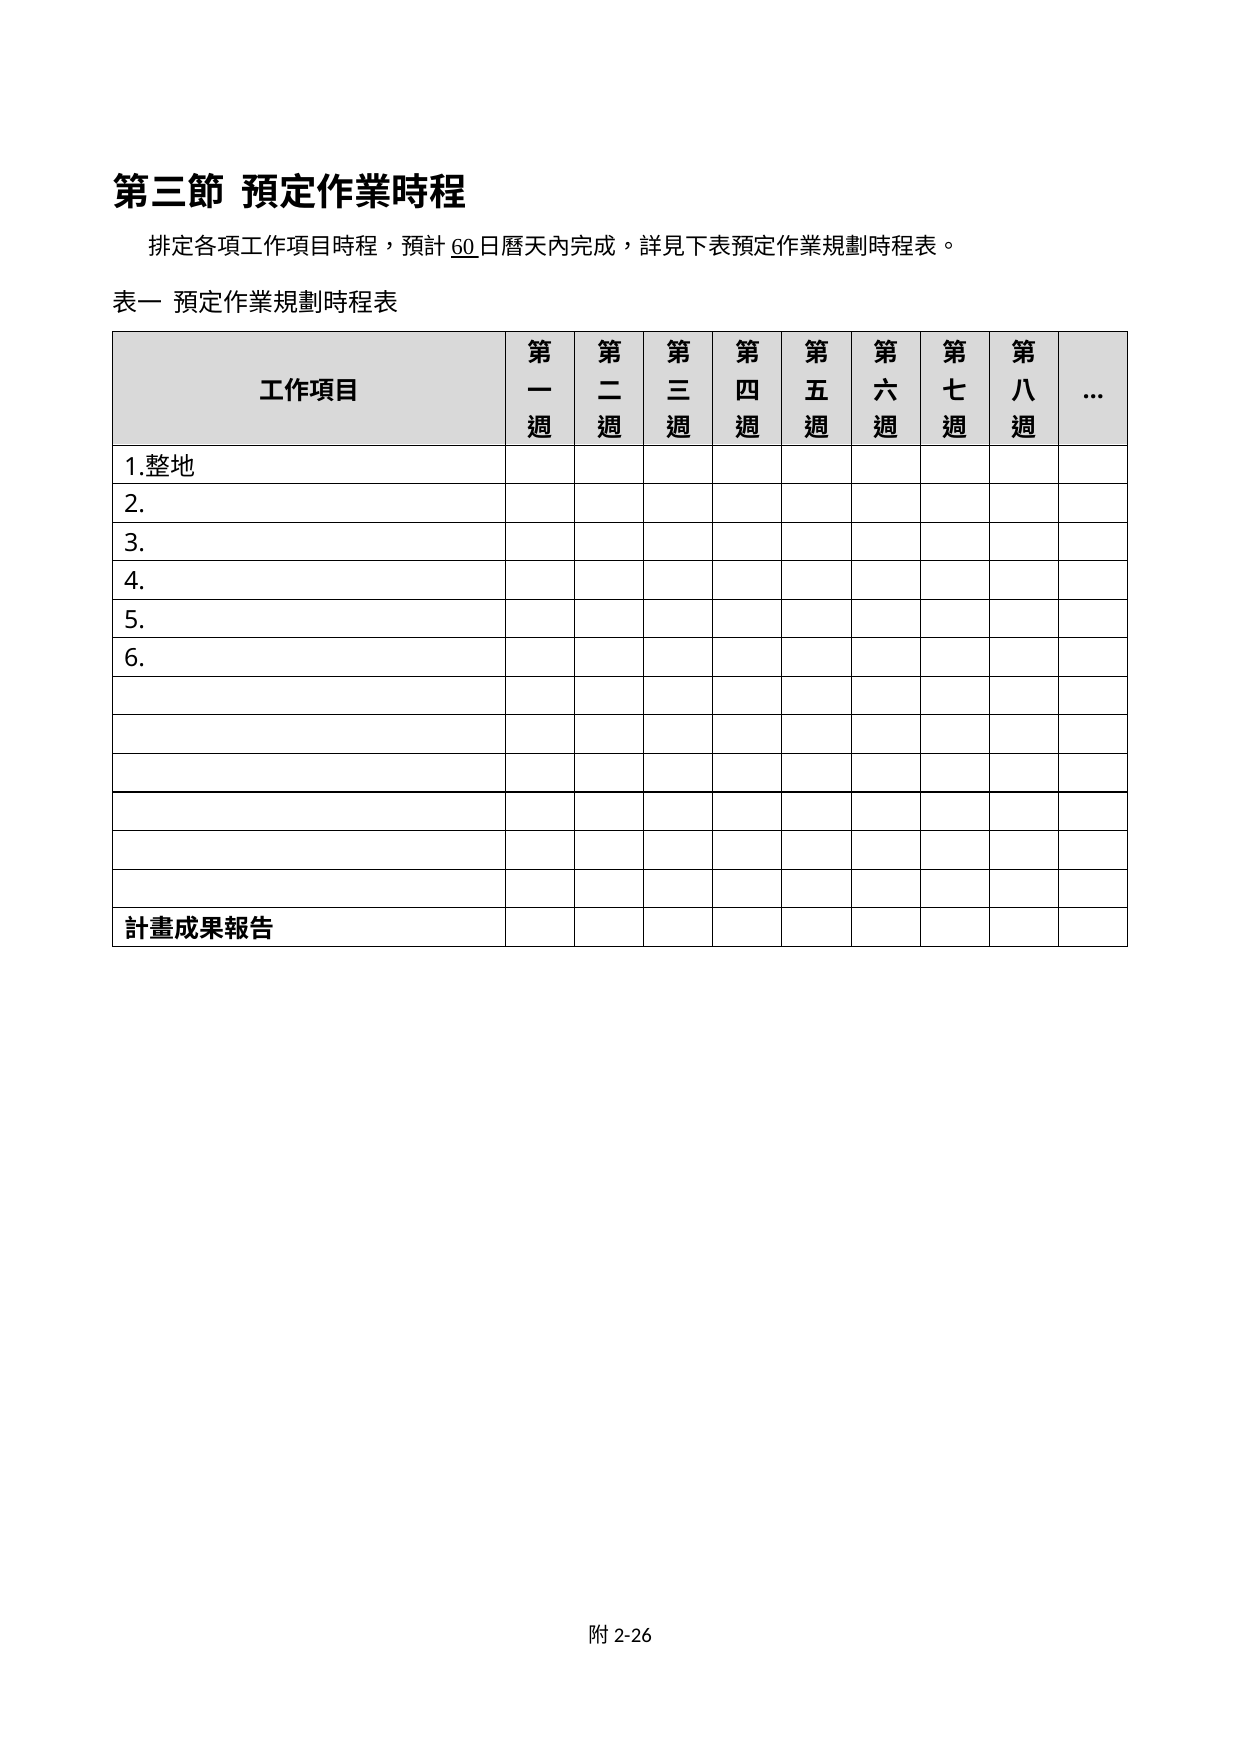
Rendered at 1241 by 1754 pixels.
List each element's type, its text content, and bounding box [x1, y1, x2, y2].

table_cell [990, 638, 1058, 676]
table_cell [852, 754, 920, 791]
table_cell [921, 793, 989, 830]
table_cell [1059, 908, 1127, 946]
table_cell [713, 446, 781, 483]
table_cell [575, 600, 643, 637]
table_cell 1.整地 [113, 446, 505, 483]
table_cell [506, 446, 574, 483]
table_cell [575, 831, 643, 868]
table_cell [113, 677, 505, 714]
table_cell [852, 908, 920, 946]
table_cell [782, 715, 851, 753]
table_cell [644, 484, 712, 522]
table_cell [644, 793, 712, 830]
table_cell [782, 484, 851, 522]
table_cell [921, 677, 989, 714]
table_cell [782, 754, 851, 791]
table_cell [852, 523, 920, 560]
table_cell [713, 600, 781, 637]
table_cell [1059, 715, 1127, 753]
table_cell [644, 446, 712, 483]
table_cell [990, 484, 1058, 522]
table_cell [1059, 793, 1127, 830]
table_cell [921, 446, 989, 483]
table_cell [644, 870, 712, 907]
table_cell [921, 484, 989, 522]
table_cell 計畫成果報告 [113, 908, 505, 946]
table_cell [506, 754, 574, 791]
table_cell [852, 446, 920, 483]
table_header 第五週 [782, 332, 851, 444]
table_header 第七週 [921, 332, 989, 444]
table_cell [113, 754, 505, 791]
table_cell [1059, 446, 1127, 483]
table_cell [113, 793, 505, 830]
table_cell [644, 715, 712, 753]
table_cell [575, 561, 643, 599]
table_cell [506, 677, 574, 714]
table_cell [713, 561, 781, 599]
table_cell [782, 638, 851, 676]
table_cell [1059, 600, 1127, 637]
table_cell [782, 677, 851, 714]
table_cell [713, 870, 781, 907]
table_cell [575, 638, 643, 676]
table_cell [713, 754, 781, 791]
table_cell [713, 638, 781, 676]
table_cell [852, 638, 920, 676]
table_cell [506, 523, 574, 560]
table_cell [921, 831, 989, 868]
table_header 第四週 [713, 332, 781, 444]
table_cell [990, 523, 1058, 560]
table_cell 6. [113, 638, 505, 676]
table_cell [113, 715, 505, 753]
table_cell [506, 484, 574, 522]
table_cell [852, 831, 920, 868]
table_cell [506, 715, 574, 753]
table_cell [921, 523, 989, 560]
table_cell [575, 908, 643, 946]
table_cell [644, 908, 712, 946]
table_cell [506, 638, 574, 676]
table_cell [782, 908, 851, 946]
table_cell [990, 793, 1058, 830]
table_cell [713, 715, 781, 753]
table_cell [852, 715, 920, 753]
table_cell [575, 446, 643, 483]
table_cell [1059, 484, 1127, 522]
table_header 工作項目 [113, 332, 505, 444]
table_cell [1059, 638, 1127, 676]
text 第三節 預定作業時程 [112, 151, 1128, 226]
table_cell [713, 523, 781, 560]
table_cell [575, 793, 643, 830]
table_cell [506, 831, 574, 868]
table_cell [990, 561, 1058, 599]
table_cell [506, 561, 574, 599]
table_cell [990, 446, 1058, 483]
table_cell [782, 600, 851, 637]
table_cell [644, 523, 712, 560]
table_cell 5. [113, 600, 505, 637]
table_cell [1059, 677, 1127, 714]
table_cell [852, 677, 920, 714]
table_header 第二週 [575, 332, 643, 444]
text 表一 預定作業規劃時程表 [112, 282, 1159, 320]
table_cell [713, 677, 781, 714]
table_cell [575, 754, 643, 791]
table_cell [506, 793, 574, 830]
table_cell [852, 793, 920, 830]
table_cell [1059, 561, 1127, 599]
table_cell [575, 677, 643, 714]
table_cell [506, 908, 574, 946]
table_header 第一週 [506, 332, 574, 444]
table_cell [990, 754, 1058, 791]
table_cell [644, 831, 712, 868]
table_cell [575, 870, 643, 907]
table_cell [921, 870, 989, 907]
table_cell [852, 870, 920, 907]
table_header … [1059, 332, 1127, 444]
table_cell [990, 677, 1058, 714]
table_cell [921, 638, 989, 676]
table_cell [990, 870, 1058, 907]
table_cell [113, 870, 505, 907]
table_cell [575, 715, 643, 753]
table_cell [852, 600, 920, 637]
table_cell [644, 561, 712, 599]
text 排定各項工作項目時程，預計60日曆天內完成，詳見下表預定作業規劃時程表。 [149, 226, 1159, 263]
table_cell [921, 715, 989, 753]
table_cell [852, 484, 920, 522]
table_cell 3. [113, 523, 505, 560]
table_cell [713, 908, 781, 946]
table_cell [113, 831, 505, 868]
table_cell [921, 754, 989, 791]
table_cell [782, 831, 851, 868]
table_header 第八週 [990, 332, 1058, 444]
table_cell [506, 600, 574, 637]
table_cell 2. [113, 484, 505, 522]
table_cell [921, 908, 989, 946]
table_cell [921, 600, 989, 637]
table_cell [713, 484, 781, 522]
table_cell [713, 831, 781, 868]
table_cell [575, 523, 643, 560]
table_cell [1059, 523, 1127, 560]
table_cell [644, 600, 712, 637]
table_cell [713, 793, 781, 830]
table_cell [782, 561, 851, 599]
table_cell [644, 638, 712, 676]
table_cell 4. [113, 561, 505, 599]
table_cell [1059, 831, 1127, 868]
table_cell [990, 715, 1058, 753]
table_cell [921, 561, 989, 599]
table_cell [782, 793, 851, 830]
table_cell [506, 870, 574, 907]
table_cell [990, 908, 1058, 946]
table_cell [852, 561, 920, 599]
table_cell [1059, 754, 1127, 791]
table_cell [782, 870, 851, 907]
table_header 第三週 [644, 332, 712, 444]
table_cell [1059, 870, 1127, 907]
table_cell [575, 484, 643, 522]
table_header 第六週 [852, 332, 920, 444]
table_cell [782, 523, 851, 560]
table_cell [644, 677, 712, 714]
table_cell [990, 600, 1058, 637]
table_cell [990, 831, 1058, 868]
table_cell [782, 446, 851, 483]
table_cell [644, 754, 712, 791]
